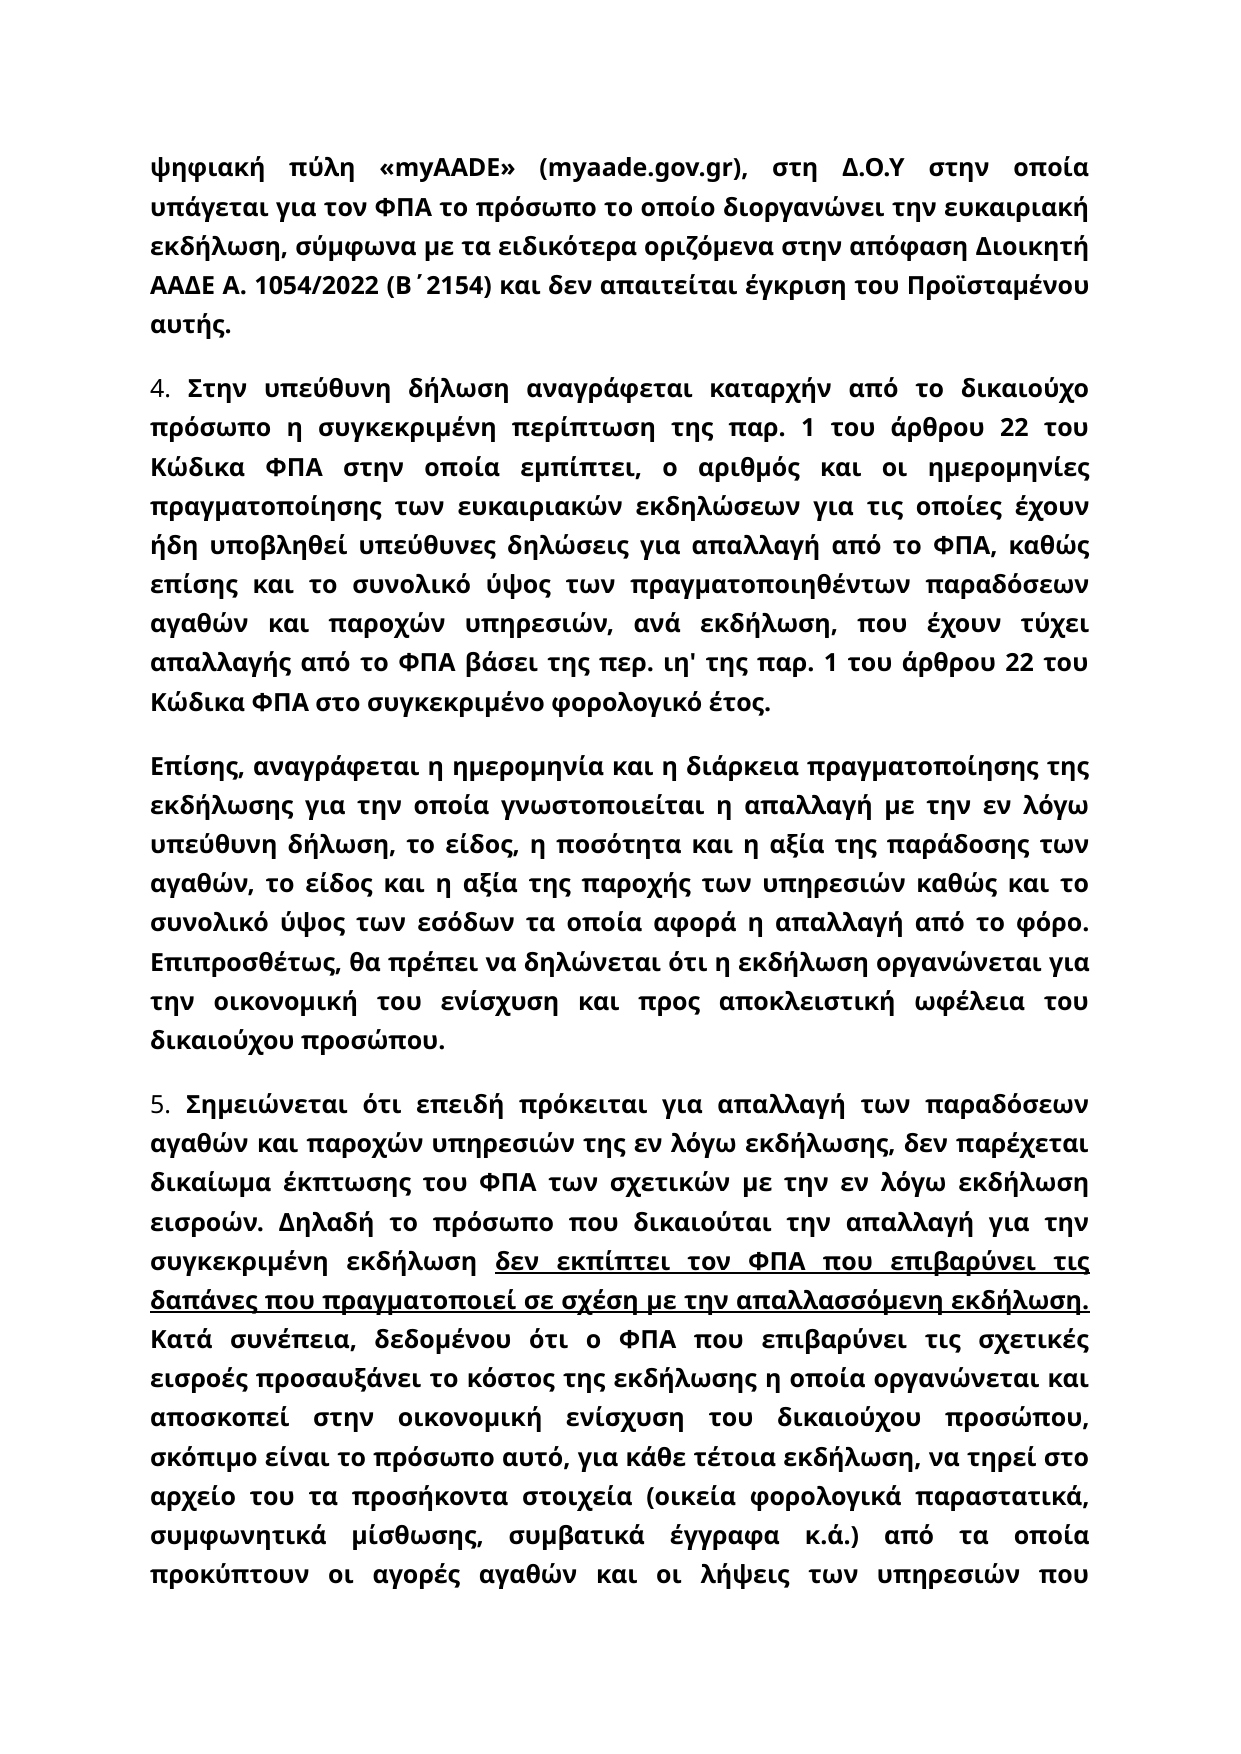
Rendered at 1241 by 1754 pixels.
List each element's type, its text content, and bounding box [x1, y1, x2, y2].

text ψηφιακή πύλη «myAADE» (myaade.gov.gr), στη Δ.Ο.Υ στην οποία υπάγεται για τον ΦΠΑ το πρόσωπο το οποίο διοργανώνει την ευκαιριακή εκδήλωση, σύμφωνα με τα ειδικότερα οριζόμενα στην απόφαση Διοικητή ΑΑΔΕ Α. 1054/2022 (Β΄2154) και δεν απαιτείται έγκριση του Προϊσταμένου αυτής. [150, 150, 1090, 341]
text Επίσης, αναγράφεται η ημερομηνία και η διάρκεια πραγματοποίησης της εκδήλωσης για την οποία γνωστοποιείται η απαλλαγή με την εν λόγω υπεύθυνη δήλωση, το είδος, η ποσότητα και η αξία της παράδοσης των αγαθών, το είδος και η αξία της παροχής των υπηρεσιών καθώς και το συνολικό ύψος των εσόδων τα οποία αφορά η απαλλαγή από το φόρο. Επιπροσθέτως, θα πρέπει να δηλώνεται ότι η εκδήλωση οργανώνεται για την οικονομική του ενίσχυση και προς αποκλειστική ωφέλεια του δικαιούχου προσώπου. [150, 748, 1090, 1057]
text Κατά συνέπεια, δεδομένου ότι ο ΦΠΑ που επιβαρύνει τις σχετικές εισροές προσαυξάνει το κόστος της εκδήλωσης η οποία οργανώνεται και αποσκοπεί στην οικονομική ενίσχυση του δικαιούχου προσώπου, σκόπιμο είναι το πρόσωπο αυτό, για κάθε τέτοια εκδήλωση, να τηρεί στο αρχείο του τα προσήκοντα στοιχεία (οικεία φορολογικά παραστατικά, συμφωνητικά μίσθωσης, συμβατικά έγγραφα κ.ά.) από τα οποία προκύπτουν οι αγορές αγαθών και οι λήψεις των υπηρεσιών που [150, 1313, 1090, 1591]
text 5. Σημειώνεται ότι επειδή πρόκειται για απαλλαγή των παραδόσεων αγαθών και παροχών υπηρεσιών της εν λόγω εκδήλωσης, δεν παρέχεται δικαίωμα έκπτωσης του ΦΠΑ των σχετικών με την εν λόγω εκδήλωση εισροών. Δηλαδή το πρόσωπο που δικαιούται την απαλλαγή για την συγκεκριμένη εκδήλωση δεν εκπίπτει τον ΦΠΑ που επιβαρύνει τις δαπάνες που πραγματοποιεί σε σχέση με την απαλλασσόμενη εκδήλωση. [150, 1087, 1090, 1311]
text 4. Στην υπεύθυνη δήλωση αναγράφεται καταρχήν από το δικαιούχο πρόσωπο η συγκεκριμένη περίπτωση της παρ. 1 του άρθρου 22 του Κώδικα ΦΠΑ στην οποία εμπίπτει, ο αριθμός και οι ημερομηνίες πραγματοποίησης των ευκαιριακών εκδηλώσεων για τις οποίες έχουν ήδη υποβληθεί υπεύθυνες δηλώσεις για απαλλαγή από το ΦΠΑ, καθώς επίσης και το συνολικό ύψος των πραγματοποιηθέντων παραδόσεων αγαθών και παροχών υπηρεσιών, ανά εκδήλωση, που έχουν τύχει απαλλαγής από το ΦΠΑ βάσει της περ. ιη' της παρ. 1 του άρθρου 22 του Κώδικα ΦΠΑ στο συγκεκριμένο φορολογικό έτος. [150, 371, 1090, 718]
